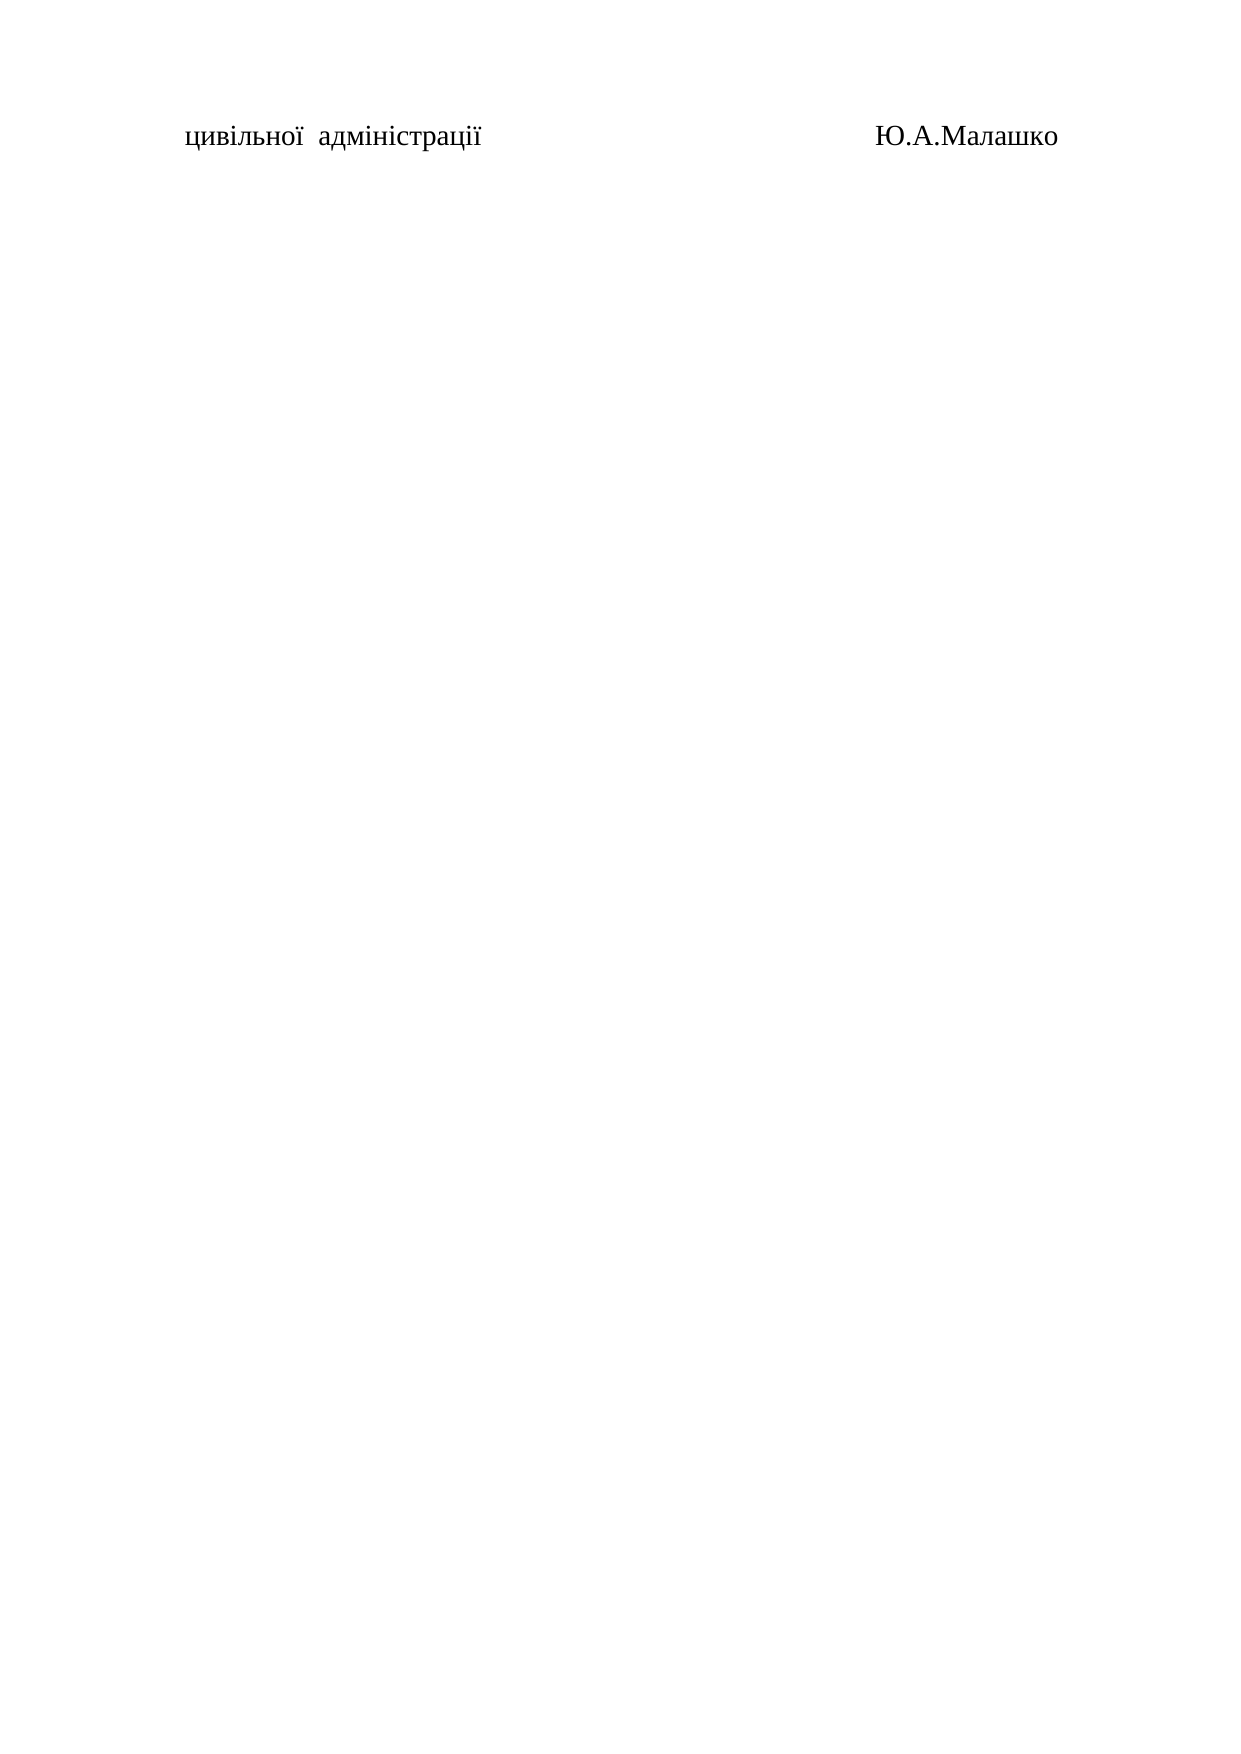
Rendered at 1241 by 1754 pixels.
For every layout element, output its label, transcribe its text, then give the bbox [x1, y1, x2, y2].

text цивільної адміністрації Ю.А.Малашко [177, 118, 1181, 152]
